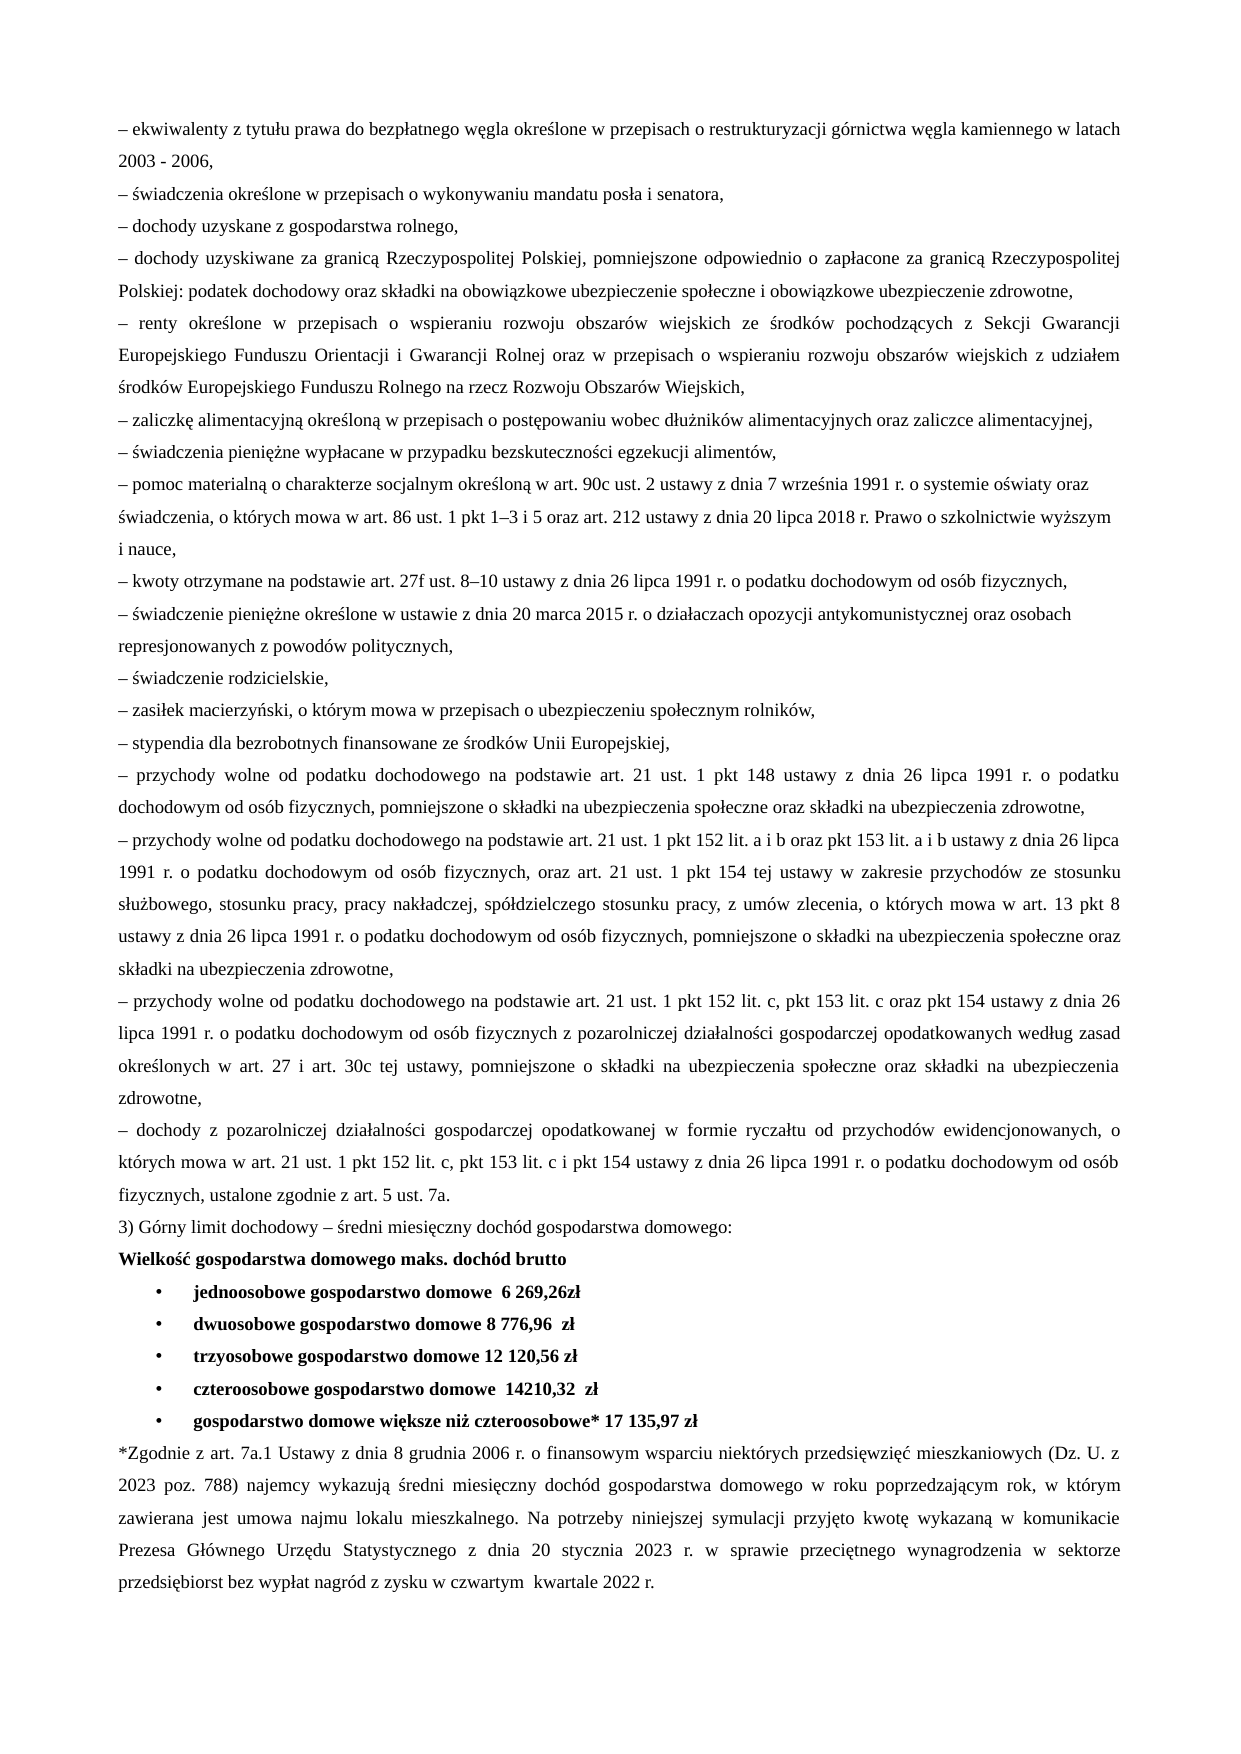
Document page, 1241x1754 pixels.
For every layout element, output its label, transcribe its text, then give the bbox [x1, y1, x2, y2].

text – świadczenia pieniężne wypłacane w przypadku bezskuteczności egzekucji alimentów, [118, 441, 1122, 463]
text – dochody uzyskiwane za granicą Rzeczypospolitej Polskiej, pomniejszone odpowiednio o zapłacone za granicą Rzeczypospolitej Polskiej: podatek dochodowy oraz składki na obowiązkowe ubezpieczenie społeczne i obowiązkowe ubezpieczenie zdrowotne, [118, 247, 1122, 301]
text – zaliczkę alimentacyjną określoną w przepisach o postępowaniu wobec dłużników alimentacyjnych oraz zaliczce alimentacyjnej, [118, 409, 1122, 430]
text – świadczenie rodzicielskie, [118, 667, 1122, 689]
text – przychody wolne od podatku dochodowego na podstawie art. 21 ust. 1 pkt 148 ustawy z dnia 26 lipca 1991 r. o podatku dochodowym od osób fizycznych, pomniejszone o składki na ubezpieczenia społeczne oraz składki na ubezpieczenia zdrowotne, [118, 764, 1122, 818]
text – zasiłek macierzyński, o którym mowa w przepisach o ubezpieczeniu społecznym rolników, [118, 699, 1122, 721]
text świadczenia, o których mowa w art. 86 ust. 1 pkt 1–3 i 5 oraz art. 212 ustawy z dnia 20 lipca 2018 r. Prawo o szkolnictwie wyższym [118, 506, 1122, 527]
text i nauce, [118, 538, 1122, 559]
text – świadczenia określone w przepisach o wykonywaniu mandatu posła i senatora, [118, 183, 1122, 204]
text – stypendia dla bezrobotnych finansowane ze środków Unii Europejskiej, [118, 732, 1122, 753]
text – przychody wolne od podatku dochodowego na podstawie art. 21 ust. 1 pkt 152 lit. c, pkt 153 lit. c oraz pkt 154 ustawy z dnia 26 lipca 1991 r. o podatku dochodowym od osób fizycznych z pozarolniczej działalności gospodarczej opodatkowanych według zasad określonych w art. 27 i art. 30c tej ustawy, pomniejszone o składki na ubezpieczenia społeczne oraz składki na ubezpieczenia zdrowotne, [118, 990, 1122, 1108]
text – ekwiwalenty z tytułu prawa do bezpłatnego węgla określone w przepisach o restrukturyzacji górnictwa węgla kamiennego w latach 2003 - 2006, [118, 118, 1122, 172]
text – kwoty otrzymane na podstawie art. 27f ust. 8–10 ustawy z dnia 26 lipca 1991 r. o podatku dochodowym od osób fizycznych, [118, 570, 1122, 592]
text – świadczenie pieniężne określone w ustawie z dnia 20 marca 2015 r. o działaczach opozycji antykomunistycznej oraz osobach [118, 602, 1122, 624]
list gospodarstwo domowe większe niż czteroosobowe* 17 135,97 zł [156, 1410, 1122, 1431]
list jednoosobowe gospodarstwo domowe 6 269,26zł [156, 1281, 1122, 1302]
text – renty określone w przepisach o wspieraniu rozwoju obszarów wiejskich ze środków pochodzących z Sekcji Gwarancji Europejskiego Funduszu Orientacji i Gwarancji Rolnej oraz w przepisach o wspieraniu rozwoju obszarów wiejskich z udziałem środków Europejskiego Funduszu Rolnego na rzecz Rozwoju Obszarów Wiejskich, [118, 312, 1122, 398]
text – pomoc materialną o charakterze socjalnym określoną w art. 90c ust. 2 ustawy z dnia 7 września 1991 r. o systemie oświaty oraz [118, 473, 1122, 495]
list trzyosobowe gospodarstwo domowe 12 120,56 zł [156, 1345, 1122, 1367]
text – dochody z pozarolniczej działalności gospodarczej opodatkowanej w formie ryczałtu od przychodów ewidencjonowanych, o których mowa w art. 21 ust. 1 pkt 152 lit. c, pkt 153 lit. c i pkt 154 ustawy z dnia 26 lipca 1991 r. o podatku dochodowym od osób fizycznych, ustalone zgodnie z art. 5 ust. 7a. [118, 1119, 1122, 1205]
text Wielkość gospodarstwa domowego maks. dochód brutto [118, 1248, 1122, 1270]
list czteroosobowe gospodarstwo domowe 14210,32 zł [156, 1377, 1122, 1399]
text represjonowanych z powodów politycznych, [118, 635, 1122, 656]
text *Zgodnie z art. 7a.1 Ustawy z dnia 8 grudnia 2006 r. o finansowym wsparciu niektórych przedsięwzięć mieszkaniowych (Dz. U. z 2023 poz. 788) najemcy wykazują średni miesięczny dochód gospodarstwa domowego w roku poprzedzającym rok, w którym zawierana jest umowa najmu lokalu mieszkalnego. Na potrzeby niniejszej symulacji przyjęto kwotę wykazaną w komunikacie Prezesa Głównego Urzędu Statystycznego z dnia 20 stycznia 2023 r. w sprawie przeciętnego wynagrodzenia w sektorze przedsiębiorst bez wypłat nagród z zysku w czwartym kwartale 2022 r. [118, 1442, 1122, 1593]
text – przychody wolne od podatku dochodowego na podstawie art. 21 ust. 1 pkt 152 lit. a i b oraz pkt 153 lit. a i b ustawy z dnia 26 lipca 1991 r. o podatku dochodowym od osób fizycznych, oraz art. 21 ust. 1 pkt 154 tej ustawy w zakresie przychodów ze stosunku służbowego, stosunku pracy, pracy nakładczej, spółdzielczego stosunku pracy, z umów zlecenia, o których mowa w art. 13 pkt 8 ustawy z dnia 26 lipca 1991 r. o podatku dochodowym od osób fizycznych, pomniejszone o składki na ubezpieczenia społeczne oraz składki na ubezpieczenia zdrowotne, [118, 828, 1122, 979]
list dwuosobowe gospodarstwo domowe 8 776,96 zł [156, 1313, 1122, 1334]
text – dochody uzyskane z gospodarstwa rolnego, [118, 215, 1122, 237]
text 3) Górny limit dochodowy – średni miesięczny dochód gospodarstwa domowego: [118, 1216, 1122, 1238]
